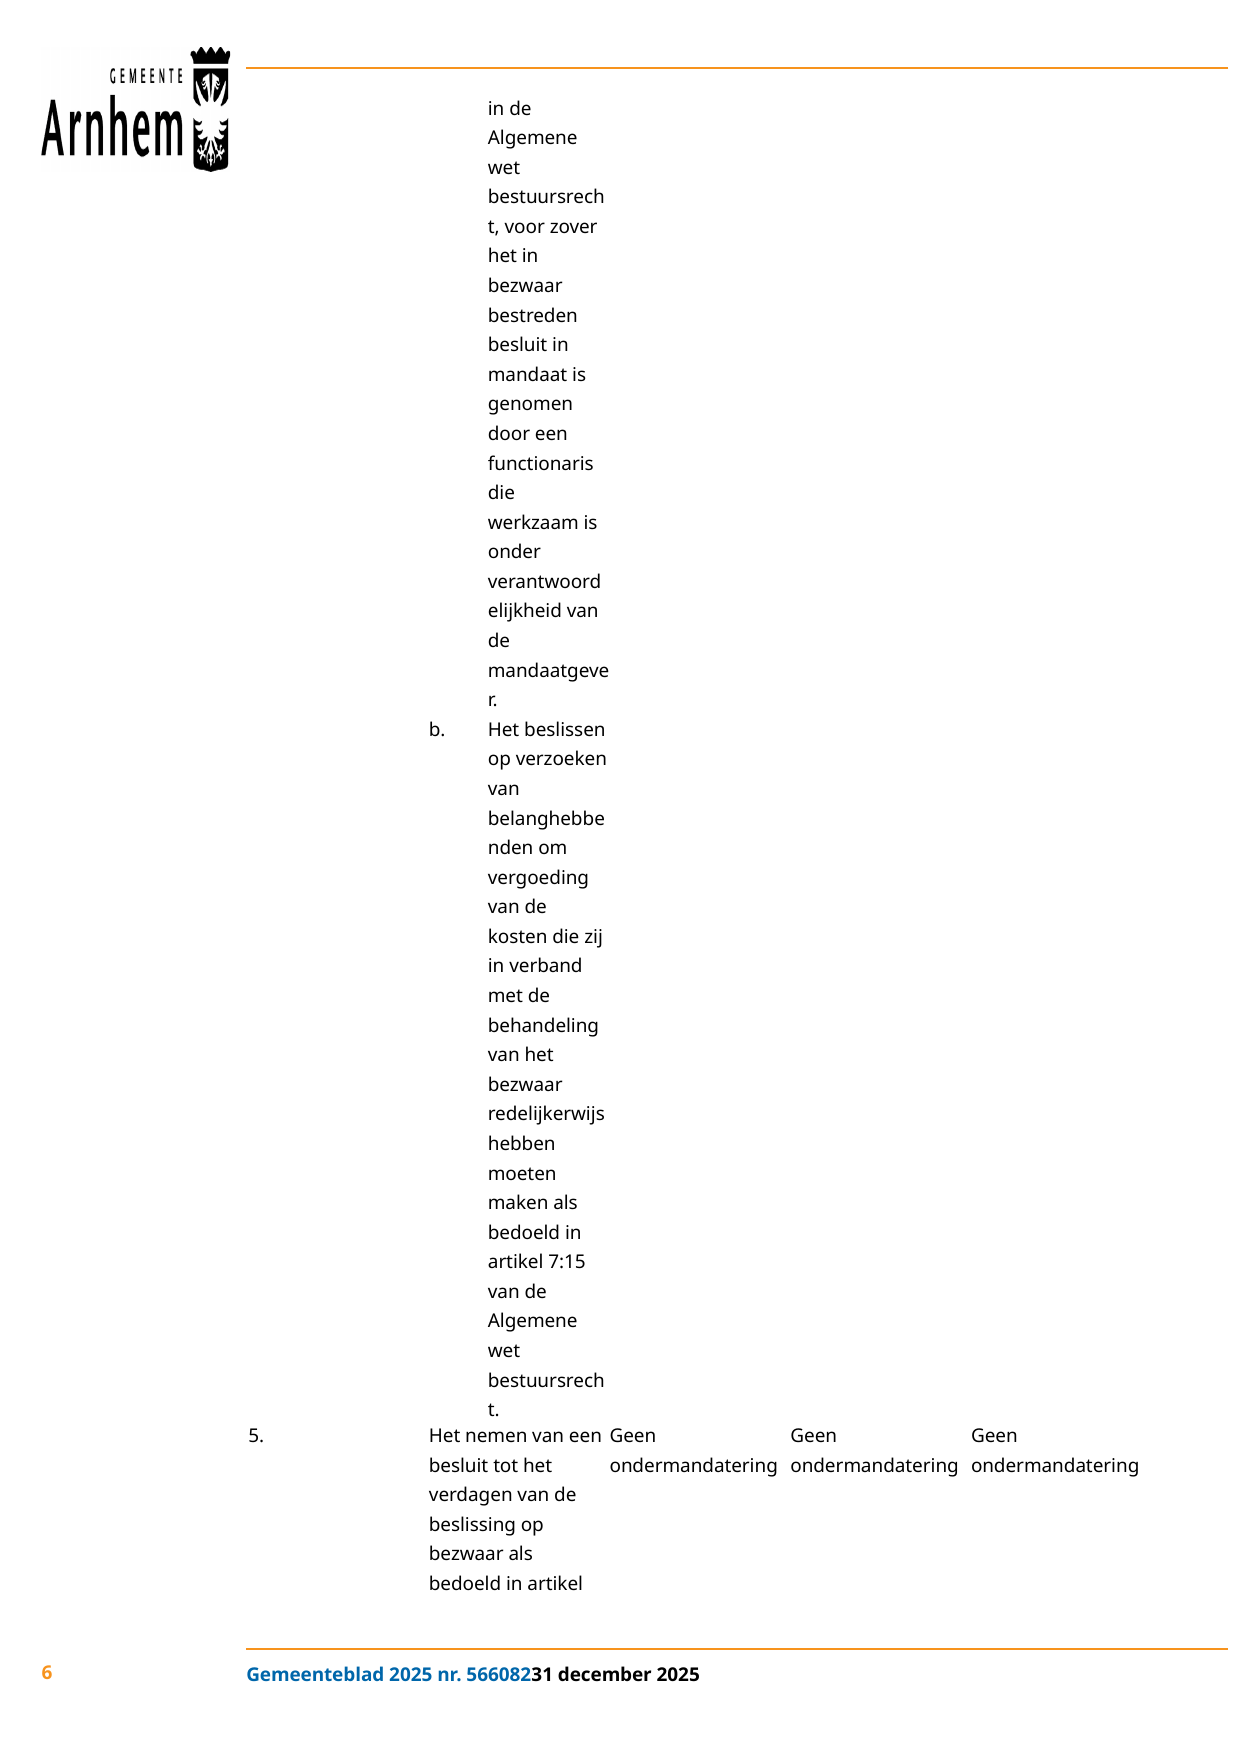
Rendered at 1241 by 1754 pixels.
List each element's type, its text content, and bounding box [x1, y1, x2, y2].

table_cell [609, 95, 790, 1422]
picture [41, 47, 231, 172]
table_cell in de Algemene wet bestuursrecht, voor zover het in bezwaar bestreden besluit in mandaat is genomen door een functionaris die werkzaam is onder verantwoordelijkheid van de mandaatgever. Het beslissen op verzoeken van belanghebbenden om vergoeding van de kosten die zij in verband met de behandeling van het bezwaar redelijkerwijs hebben moeten maken als bedoeld in artikel 7:15 van de Algemene wet bestuursrecht. [429, 95, 609, 1422]
table_cell [790, 95, 971, 1422]
table_cell [248, 95, 429, 1422]
table_cell [971, 95, 1152, 1422]
table_cell 5. [248, 1422, 429, 1596]
table_cell Geen ondermandatering [971, 1422, 1152, 1596]
table_cell Geen ondermandatering [790, 1422, 971, 1596]
table_cell Het nemen van een besluit tot het verdagen van de beslissing op bezwaar als bedoeld in artikel [429, 1422, 609, 1596]
table_cell Geen ondermandatering [609, 1422, 790, 1596]
